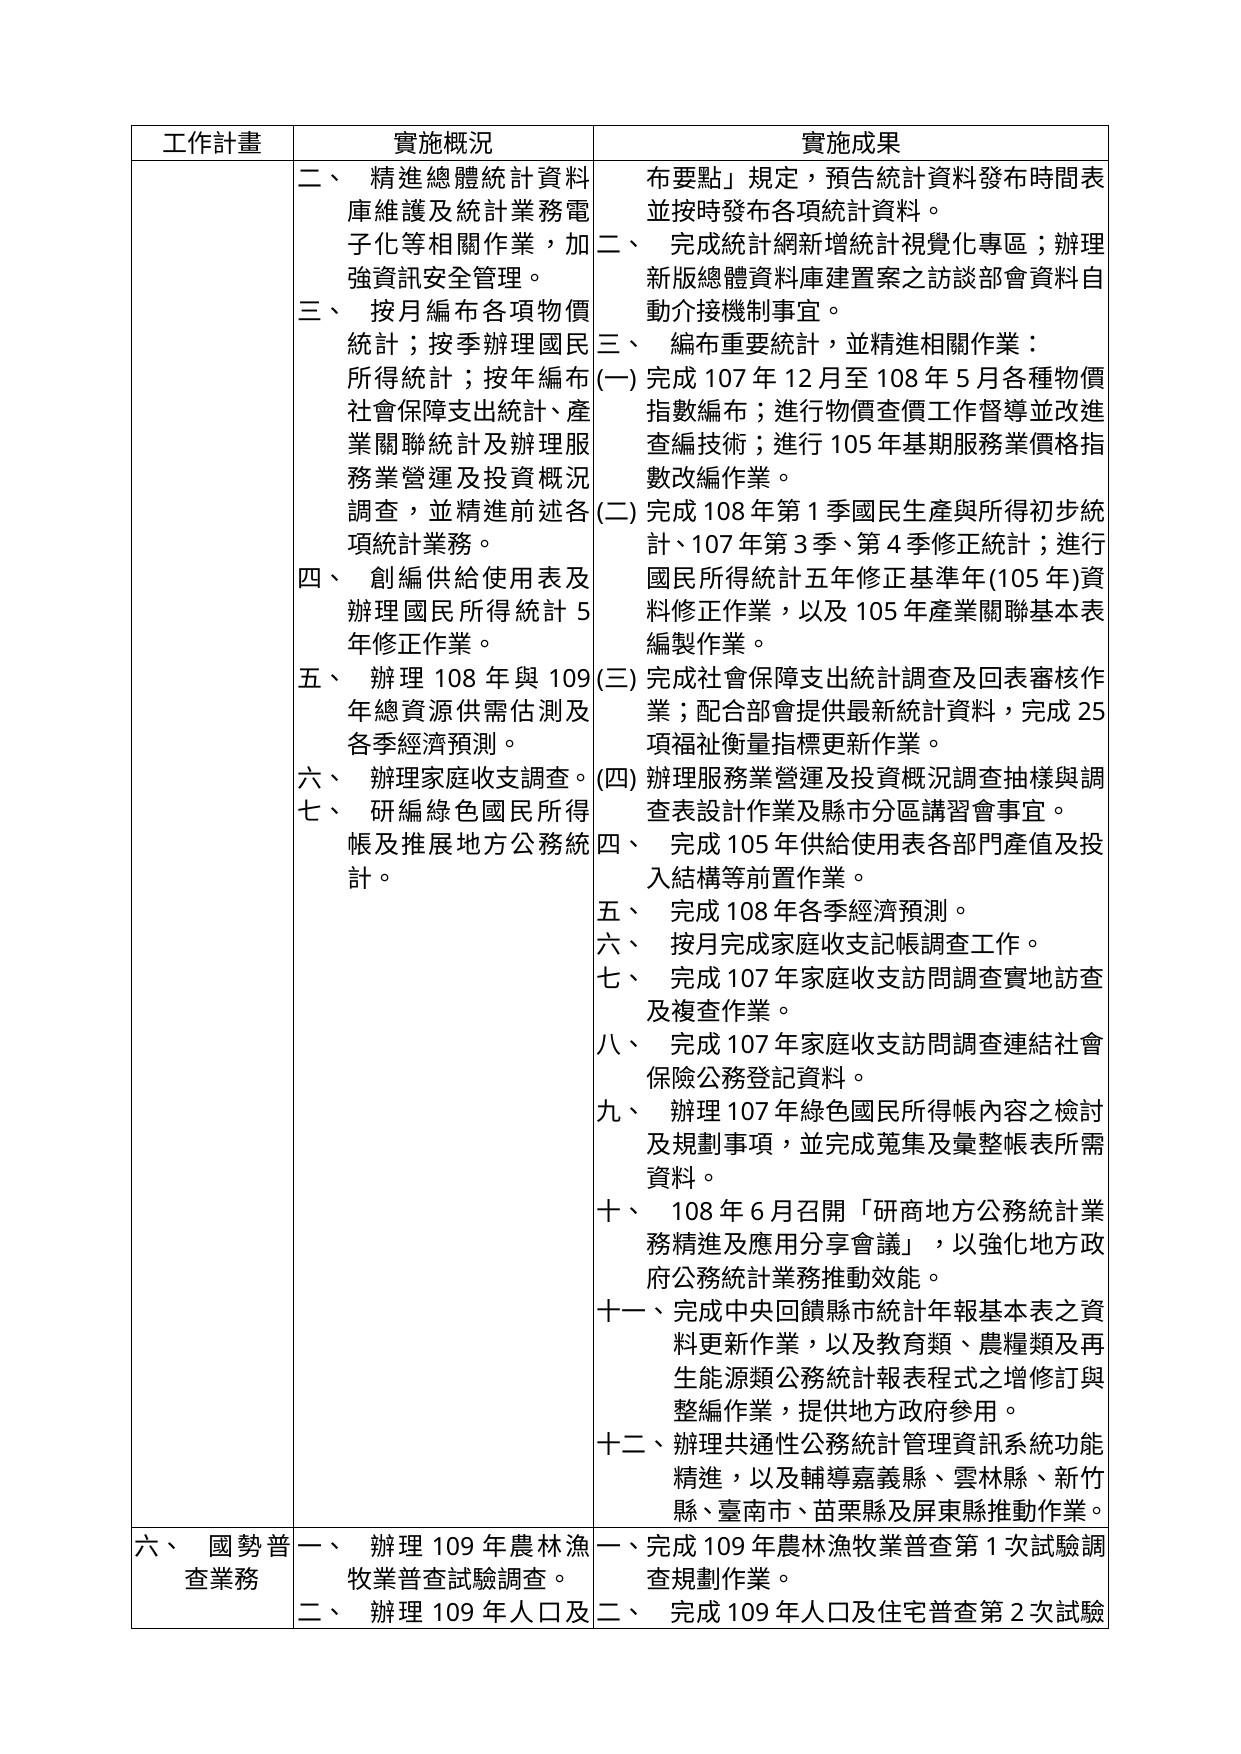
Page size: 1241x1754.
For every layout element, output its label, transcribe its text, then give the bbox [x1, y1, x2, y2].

table_cell 參酌105年工業及服務業普查結果，檢討行業標準分類第11次修正版之架構；另賡續督導各部會依「各機關統計資料發布要點」規定，預告統計資料發布時間表並按時發布各項統計資料。 完成統計網新增統計視覺化專區；辦理新版總體資料庫建置案之訪談部會資料自動介接機制事宜。 編布重要統計，並精進相關作業： 完成107年12月至108年5月各種物價指數編布；進行物價查價工作督導並改進查編技術；進行105年基期服務業價格指數改編作業。 完成108年第1季國民生產與所得初步統計、107年第3季、第4季修正統計；進行國民所得統計五年修正基準年(105年)資料修正作業，以及105年產業關聯基本表編製作業。 完成社會保障支出統計調查及回表審核作業；配合部會提供最新統計資料，完成25項福祉衡量指標更新作業。 辦理服務業營運及投資概況調查抽樣與調查表設計作業及縣市分區講習會事宜。 完成105年供給使用表各部門產值及投入結構等前置作業。 完成108年各季經濟預測。 按月完成家庭收支記帳調查工作。 完成107年家庭收支訪問調查實地訪查及複查作業。 完成107年家庭收支訪問調查連結社會保險公務登記資料。 辦理107年綠色國民所得帳內容之檢討及規劃事項，並完成蒐集及彙整帳表所需資料。 108年6月召開「研商地方公務統計業務精進及應用分享會議」，以強化地方政府公務統計業務推動效能。 完成中央回饋縣市統計年報基本表之資料更新作業，以及教育類、農糧類及再生能源類公務統計報表程式之增修訂與整編作業，提供地方政府參用。 辦理共通性公務統計管理資訊系統功能精進，以及輔導嘉義縣、雲林縣、新竹縣、臺南市、苗栗縣及屏東縣推動作業。 [594, 161, 1108, 1527]
table_header 實施概況 [294, 126, 593, 159]
table_cell [132, 161, 293, 1527]
table_header 實施成果 [594, 126, 1108, 159]
table_header 工作計畫 [132, 126, 293, 159]
table_cell 辦理109年農林漁牧業普查試驗調查。 辦理109年人口及住宅普查試驗調查，運用公務檔案精進常住人口估計。 辦理107年攤販經營概況調查統計及電子商務統計。 辦理地理資訊系統圖資、平台及工商母體之更新、管理及維護。 蒐集各部門資本存量資料，編製國富統計。 按月提供人力資源結構、就業、失業狀況統計資訊；按年辦理人力運用相關專案調查統計。 按月提供受僱員工薪資、工時及進退狀況統計結果；按年辦理受僱員工補充性專案調查統計。 辦理統計調查之審議與管理。 辦理普查及中央機關重要統計調查執行作業，定期蒐集經濟及社會基本資訊。 [294, 1528, 593, 1628]
table_cell 國勢普查業務 [132, 1528, 293, 1628]
table_cell 完成109年農林漁牧業普查第1次試驗調查規劃作業。 完成109年人口及住宅普查第2次試驗調查規劃作業。 完成107年攤販經營概況調查統計結果，提供各界參用。 完成工商及服務業母體資料庫107年基本資料更新作業。 編布106年國富統計報告，提供各界參用。 完成107年12月至108年5月人力資源調查統計結果，並將電子書上網提供各界查詢應用。 完成107年11月至108年4月薪資調查統計結果，並上網提供各界查詢應用。 審核完成各機關108年1至6月辦理之統計調查計65項。 [594, 1528, 1108, 1628]
table_cell 檢討研修統計法制，並強化公務統計行政管理。 精進總體統計資料庫維護及統計業務電子化等相關作業，加強資訊安全管理。 按月編布各項物價統計；按季辦理國民所得統計；按年編布社會保障支出統計、產業關聯統計及辦理服務業營運及投資概況調查，並精進前述各項統計業務。 創編供給使用表及辦理國民所得統計5年修正作業。 辦理108年與109年總資源供需估測及各季經濟預測。 辦理家庭收支調查。 研編綠色國民所得帳及推展地方公務統計。 [294, 161, 593, 1527]
